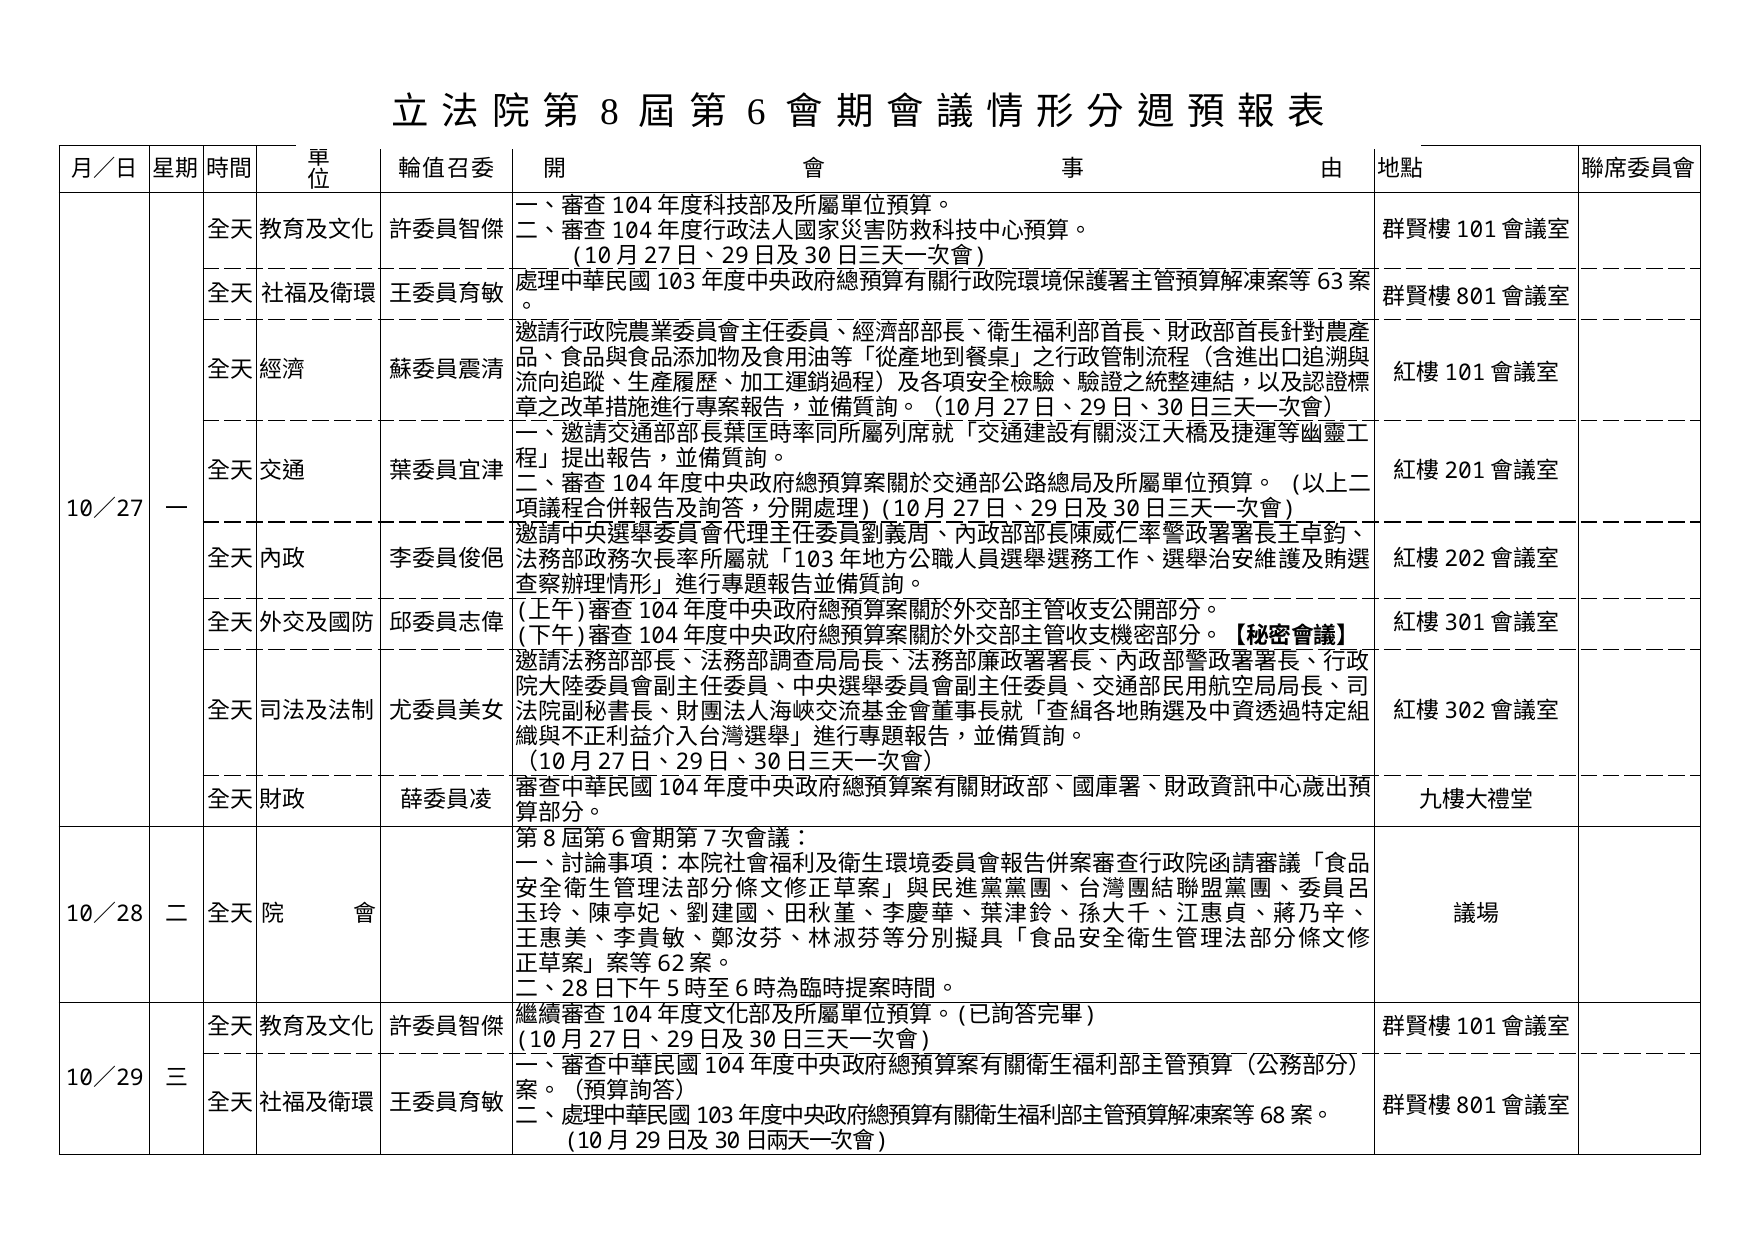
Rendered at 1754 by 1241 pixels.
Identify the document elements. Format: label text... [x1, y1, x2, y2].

table_cell 蘇委員震清 [381, 319, 512, 420]
table_cell 邀請中央選舉委員會代理主任委員劉義周、內政部部長陳威仁率警政署署長王卓鈞、法務部政務次長率所屬就「103年地方公職人員選舉選務工作、選舉治安維護及賄選查察辦理情形」進行專題報告並備質詢。 [513, 521, 1374, 597]
table_cell [1579, 775, 1700, 826]
table_cell 10／29 [60, 1003, 149, 1154]
table_cell [1579, 319, 1700, 420]
table_cell 群賢樓101會議室 [1375, 1003, 1578, 1053]
table_cell 外交及國防 [257, 598, 380, 648]
table_cell [1579, 827, 1700, 1002]
table_cell 葉委員宜津 [381, 420, 512, 521]
table_cell 三 [150, 1003, 203, 1154]
table_cell [381, 827, 512, 1002]
table_cell 教育及文化 [257, 193, 380, 268]
table_cell 全天 [204, 649, 256, 774]
table_header 地點 [1375, 146, 1578, 192]
table_cell [1579, 598, 1700, 648]
table_cell 群賢樓801會議室 [1375, 1053, 1578, 1154]
table_header 聯席委員會 [1579, 146, 1700, 192]
table_cell 全天 [204, 1053, 256, 1154]
table_cell 議場 [1375, 827, 1578, 1002]
table_cell 全天 [204, 193, 256, 268]
table_cell 紅樓302會議室 [1375, 649, 1578, 774]
table_cell 教育及文化 [257, 1003, 380, 1053]
table_cell 全天 [204, 827, 256, 1002]
table_cell 內政 [257, 521, 380, 597]
table_cell 群賢樓801會議室 [1375, 268, 1578, 319]
table_cell 全天 [204, 598, 256, 648]
table_cell 九樓大禮堂 [1375, 775, 1578, 826]
table_cell 院 會 [257, 827, 380, 1002]
table_header 星期 [150, 146, 203, 192]
table_header 時間 [204, 146, 256, 192]
table_cell 一、邀請交通部部長葉匡時率同所屬列席就「交通建設有關淡江大橋及捷運等幽靈工 程」提出報告，並備質詢。 二、審查104年度中央政府總預算案關於交通部公路總局及所屬單位預算。 (以上二 項議程合併報告及詢答，分開處理) (10月27日、29日及30日三天一次會) [513, 420, 1374, 521]
table_cell 司法及法制 [257, 649, 380, 774]
table_cell 紅樓301會議室 [1375, 598, 1578, 648]
table_cell 全天 [204, 775, 256, 826]
table_cell 全天 [204, 1003, 256, 1053]
table_header 月／日 [60, 146, 149, 192]
table_cell 一、審查中華民國104年度中央政府總預算案有關衛生福利部主管預算（公務部分） 案。（預算詢答） 二、處理中華民國103年度中央政府總預算有關衛生福利部主管預算解凍案等68案。 (10月29日及30日兩天一次會) [513, 1053, 1374, 1154]
table_cell [1579, 420, 1700, 521]
table_cell 繼續審查104年度文化部及所屬單位預算。(已詢答完畢) (10月27日、29日及30日三天一次會) [513, 1003, 1374, 1053]
table_header 單 位 [257, 146, 380, 192]
table_header 開會事由 [513, 149, 1374, 192]
table_cell 第8屆第6會期第7次會議： 一、討論事項：本院社會福利及衛生環境委員會報告併案審查行政院函請審議「食品 安全衛生管理法部分條文修正草案」與民進黨黨團、台灣團結聯盟黨團、委員呂 玉玲、陳亭妃、劉建國、田秋堇、李慶華、葉津鈴、孫大千、江惠貞、蔣乃辛、 王惠美、李貴敏、鄭汝芬、林淑芬等分別擬具「食品安全衛生管理法部分條文修 正草案」案等62案。 二、28日下午5時至6時為臨時提案時間。 [513, 827, 1374, 1002]
table_cell [1579, 1003, 1700, 1053]
table_cell [1579, 521, 1700, 597]
table_cell 二 [150, 827, 203, 1002]
table_cell 許委員智傑 [381, 193, 512, 268]
table_cell 財政 [257, 775, 380, 826]
table_cell 邀請法務部部長、法務部調查局局長、法務部廉政署署長、內政部警政署署長、行政院大陸委員會副主任委員、中央選舉委員會副主任委員、交通部民用航空局局長、司法院副秘書長、財團法人海峽交流基金會董事長就「查緝各地賄選及中資透過特定組織與不正利益介入台灣選舉」進行專題報告，並備質詢。 （10月27日、29日、30日三天一次會） [513, 649, 1374, 774]
table_cell 全天 [204, 319, 256, 420]
text 立法院第8屆第6會期會議情形分週預報表 [311, 81, 1406, 136]
table_cell 一 [150, 193, 203, 826]
table_cell 紅樓101會議室 [1375, 319, 1578, 420]
table_cell 邱委員志偉 [381, 598, 512, 648]
table_cell 社福及衛環 [257, 1053, 380, 1154]
table_cell (上午)審查104年度中央政府總預算案關於外交部主管收支公開部分。 (下午)審查104年度中央政府總預算案關於外交部主管收支機密部分。【秘密會議】 [513, 598, 1374, 648]
table_header 輪值召委 [381, 149, 512, 192]
table_cell 全天 [204, 268, 256, 319]
table_cell 全天 [204, 521, 256, 597]
table_cell 紅樓201會議室 [1375, 420, 1578, 521]
table_cell 交通 [257, 420, 380, 521]
table_cell 審查中華民國104年度中央政府總預算案有關財政部、國庫署、財政資訊中心歲出預算部分。 [513, 775, 1374, 826]
table_cell 社福及衛環 [257, 268, 380, 319]
table_cell [1579, 268, 1700, 319]
table_cell 王委員育敏 [381, 1053, 512, 1154]
table_cell 紅樓202會議室 [1375, 521, 1578, 597]
table_cell 群賢樓101會議室 [1375, 193, 1578, 268]
table_cell 尤委員美女 [381, 649, 512, 774]
table_cell 薛委員凌 [381, 775, 512, 826]
table_cell 全天 [204, 420, 256, 521]
table_cell [1579, 1053, 1700, 1154]
table_cell 李委員俊俋 [381, 521, 512, 597]
table_cell 邀請行政院農業委員會主任委員、經濟部部長、衛生福利部首長、財政部首長針對農產品、食品與食品添加物及食用油等「從產地到餐桌」之行政管制流程（含進出口追溯與流向追蹤、生產履歷、加工運銷過程）及各項安全檢驗、驗證之統整連結，以及認證標章之改革措施進行專案報告，並備質詢。（10月27日、29日、30日三天一次會） [513, 319, 1374, 420]
table_cell 處理中華民國103年度中央政府總預算有關行政院環境保護署主管預算解凍案等63案。 [513, 268, 1374, 319]
table_cell [1579, 193, 1700, 268]
table_cell 10／27 [60, 193, 149, 826]
table_cell 許委員智傑 [381, 1003, 512, 1053]
table_cell 一、審查104年度科技部及所屬單位預算。 二、審查104年度行政法人國家災害防救科技中心預算。 (10月27日、29日及30日三天一次會) [513, 193, 1374, 268]
table_cell 王委員育敏 [381, 268, 512, 319]
table_cell 經濟 [257, 319, 380, 420]
table_cell 10／28 [60, 827, 149, 1002]
table_cell [1579, 649, 1700, 774]
